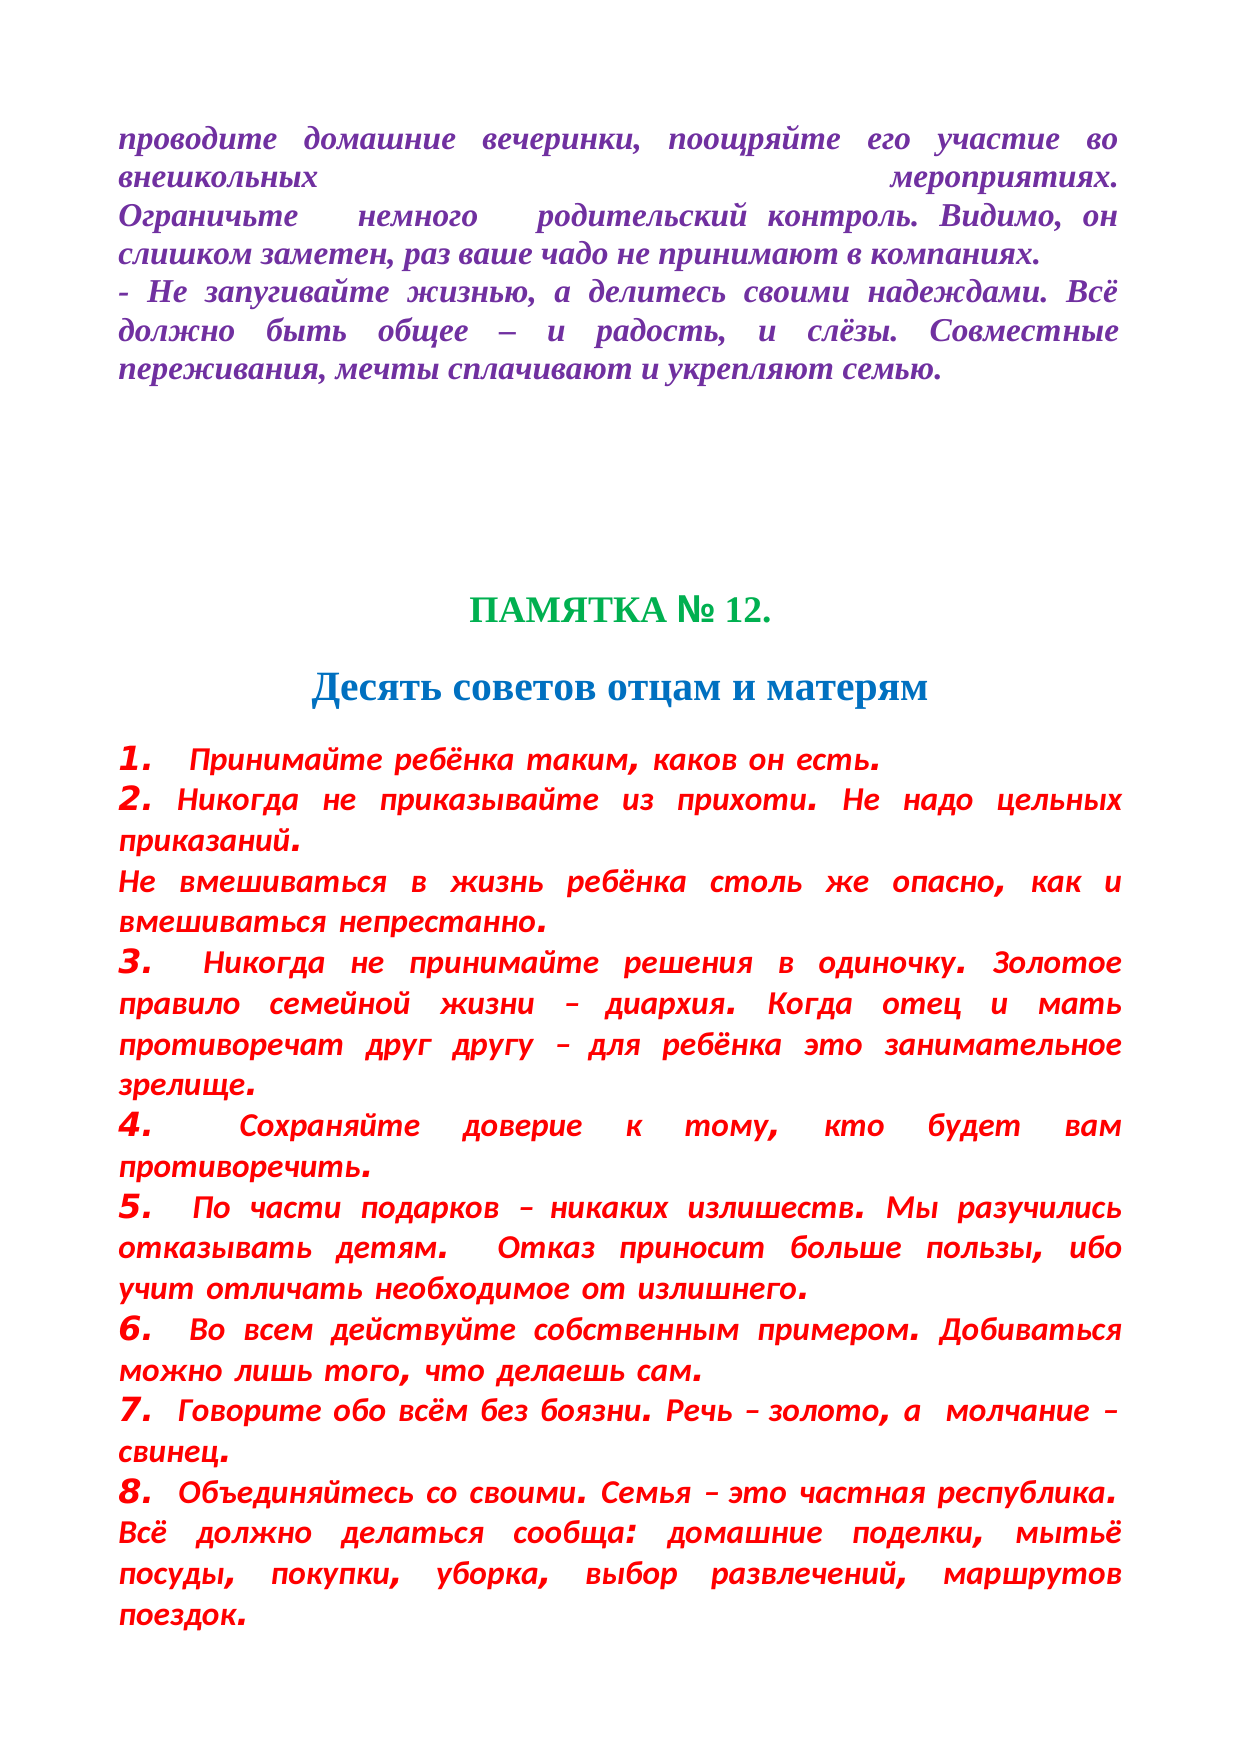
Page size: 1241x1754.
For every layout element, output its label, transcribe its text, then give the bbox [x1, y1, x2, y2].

text ПАМЯТКА № 12. [118, 583, 1122, 634]
text 6. Во всем действуйте собственным примером. Добиваться можно лишь того, что делаешь сам. [118, 1308, 1122, 1389]
text 7. Говорите обо всём без боязни. Речь – золото, а молчание – свинец. [118, 1389, 1122, 1471]
text Десять советов отцам и матерям [118, 662, 1122, 709]
text Не вмешиваться в жизнь ребёнка столь же опасно, как и вмешиваться непрестанно. [118, 860, 1122, 941]
text проводите домашние вечеринки, поощряйте его участие во внешкольных мероприятиях. Ограничьте немного родительский контроль. Видимо, он слишком заметен, раз ваше чадо не принимают в компаниях. [118, 118, 1122, 271]
text 4. Сохраняйте доверие к тому, кто будет вам противоречить. [118, 1104, 1122, 1186]
text 3. Никогда не принимайте решения в одиночку. Золотое правило семейной жизни – диархия. Когда отец и мать противоречат друг другу – для ребёнка это занимательное зрелище. [118, 941, 1122, 1104]
text 1. Принимайте ребёнка таким, каков он есть. [118, 738, 1122, 778]
text 5. По части подарков – никаких излишеств. Мы разучились отказывать детям. Отказ приносит больше пользы, ибо учит отличать необходимое от излишнего. [118, 1186, 1122, 1308]
text 2. Никогда не приказывайте из прихоти. Не надо цельных приказаний. [118, 778, 1122, 860]
text - Не запугивайте жизнью, а делитесь своими надеждами. Всё должно быть общее – и радость, и слёзы. Совмест­ные переживания, мечты сплачивают и укрепляют семью. [118, 271, 1122, 386]
text 8. Объединяйтесь со своими. Семья – это частная республика. Всё должно делаться сообща: домашние поделки, мытьё посуды, покупки, уборка, выбор развлечений, маршрутов поездок. [118, 1471, 1122, 1634]
